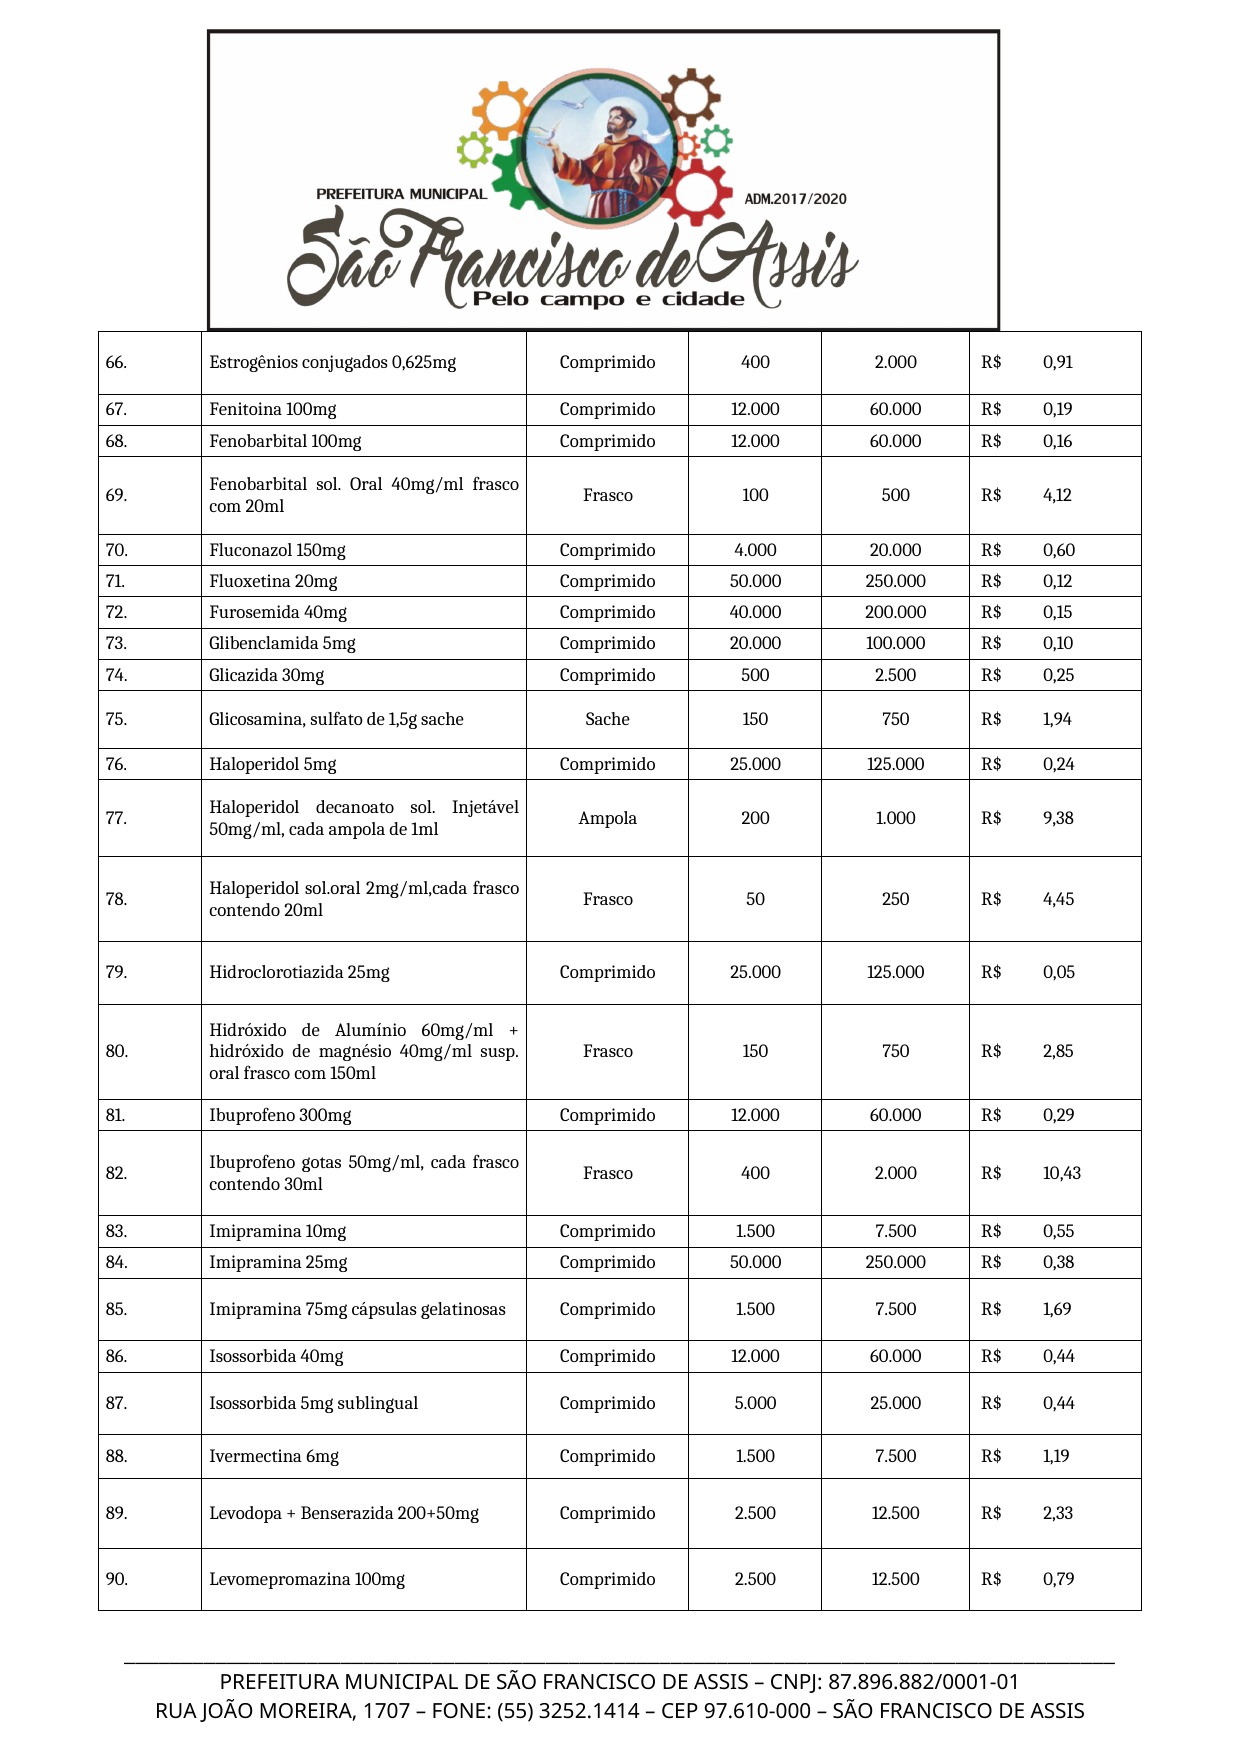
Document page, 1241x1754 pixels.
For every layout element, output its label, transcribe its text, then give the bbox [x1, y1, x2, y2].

table_cell Frasco [527, 457, 688, 534]
table_cell 12.500 [822, 1549, 969, 1610]
table_cell 250.000 [822, 566, 969, 596]
table_cell 77. [99, 780, 201, 856]
table_cell R$ 0,16 [970, 426, 1141, 456]
table_cell 150 [689, 691, 821, 748]
table_cell 71. [99, 566, 201, 596]
table_cell 70. [99, 535, 201, 565]
table_cell Comprimido [527, 1216, 688, 1247]
table_cell R$ 1,69 [970, 1279, 1141, 1340]
table_cell R$ 0,60 [970, 535, 1141, 565]
table_cell 7.500 [822, 1279, 969, 1340]
table_cell Estrogênios conjugados 0,625mg [202, 332, 526, 394]
table_cell R$ 0,10 [970, 629, 1141, 659]
table_cell 1.000 [822, 780, 969, 856]
table_cell 72. [99, 597, 201, 627]
table_cell Haloperidol decanoato sol. Injetável 50mg/ml, cada ampola de 1ml [202, 780, 526, 856]
table_cell 12.000 [689, 395, 821, 425]
table_cell 86. [99, 1341, 201, 1372]
table_cell Levodopa + Benserazida 200+50mg [202, 1479, 526, 1548]
table_cell 20.000 [822, 535, 969, 565]
table_cell 50.000 [689, 1248, 821, 1278]
table_cell Comprimido [527, 1248, 688, 1278]
table_cell R$ 0,44 [970, 1341, 1141, 1372]
table_cell R$ 1,94 [970, 691, 1141, 748]
table_cell 125.000 [822, 749, 969, 779]
table_cell R$ 2,85 [970, 1005, 1141, 1099]
table_cell Imipramina 25mg [202, 1248, 526, 1278]
table_cell Comprimido [527, 1341, 688, 1372]
table_cell Imipramina 75mg cápsulas gelatinosas [202, 1279, 526, 1340]
table_cell 2.500 [822, 660, 969, 690]
table_cell 81. [99, 1100, 201, 1130]
table_cell Comprimido [527, 395, 688, 425]
table_cell 2.000 [822, 1131, 969, 1215]
table_cell 85. [99, 1279, 201, 1340]
table_cell Fluconazol 150mg [202, 535, 526, 565]
table_cell Isossorbida 5mg sublingual [202, 1373, 526, 1434]
table_cell R$ 0,19 [970, 395, 1141, 425]
table_cell Comprimido [527, 629, 688, 659]
table_cell R$ 0,24 [970, 749, 1141, 779]
table_cell Furosemida 40mg [202, 597, 526, 627]
table_cell Fenobarbital 100mg [202, 426, 526, 456]
table_cell 100 [689, 457, 821, 534]
table_cell Ampola [527, 780, 688, 856]
table_cell 25.000 [689, 749, 821, 779]
table_cell 750 [822, 1005, 969, 1099]
table_cell R$ 0,91 [970, 332, 1141, 394]
table_cell Comprimido [527, 1549, 688, 1610]
table_cell Comprimido [527, 1435, 688, 1478]
table_cell Frasco [527, 857, 688, 941]
table_cell 25.000 [822, 1373, 969, 1434]
table_cell 80. [99, 1005, 201, 1099]
table_cell 7.500 [822, 1216, 969, 1247]
table_cell Comprimido [527, 566, 688, 596]
table_cell 79. [99, 942, 201, 1003]
table_cell Hidroclorotiazida 25mg [202, 942, 526, 1003]
table_cell 2.000 [822, 332, 969, 394]
table_cell 60.000 [822, 1341, 969, 1372]
table_cell Comprimido [527, 660, 688, 690]
table_cell Haloperidol sol.oral 2mg/ml,cada frasco contendo 20ml [202, 857, 526, 941]
table_cell 2.500 [689, 1549, 821, 1610]
table_cell R$ 4,12 [970, 457, 1141, 534]
table_cell 2.500 [689, 1479, 821, 1548]
table_cell 1.500 [689, 1216, 821, 1247]
table_cell Glicazida 30mg [202, 660, 526, 690]
table_cell 74. [99, 660, 201, 690]
table_cell Frasco [527, 1131, 688, 1215]
table_cell Glibenclamida 5mg [202, 629, 526, 659]
table_cell 12.000 [689, 1341, 821, 1372]
table_cell 50.000 [689, 566, 821, 596]
table_cell Fenobarbital sol. Oral 40mg/ml frasco com 20ml [202, 457, 526, 534]
table_cell Levomepromazina 100mg [202, 1549, 526, 1610]
table_cell Ivermectina 6mg [202, 1435, 526, 1478]
table_cell 500 [822, 457, 969, 534]
table_cell 68. [99, 426, 201, 456]
table_cell Comprimido [527, 426, 688, 456]
table_cell Fluoxetina 20mg [202, 566, 526, 596]
table_cell Frasco [527, 1005, 688, 1099]
table_cell 400 [689, 1131, 821, 1215]
table_cell 5.000 [689, 1373, 821, 1434]
table_cell 40.000 [689, 597, 821, 627]
table_cell Comprimido [527, 1279, 688, 1340]
table_cell 87. [99, 1373, 201, 1434]
table_cell R$ 0,15 [970, 597, 1141, 627]
table_cell 60.000 [822, 426, 969, 456]
table_cell 78. [99, 857, 201, 941]
table_cell Fenitoina 100mg [202, 395, 526, 425]
table_cell R$ 0,44 [970, 1373, 1141, 1434]
table_cell R$ 2,33 [970, 1479, 1141, 1548]
table_cell 89. [99, 1479, 201, 1548]
table_cell Hidróxido de Alumínio 60mg/ml + hidróxido de magnésio 40mg/ml susp. oral frasco com 150ml [202, 1005, 526, 1099]
table_cell 12.000 [689, 1100, 821, 1130]
table_cell Isossorbida 40mg [202, 1341, 526, 1372]
table_cell 125.000 [822, 942, 969, 1003]
table_cell Sache [527, 691, 688, 748]
table_cell 66. [99, 332, 201, 394]
table_cell R$ 0,05 [970, 942, 1141, 1003]
table_cell R$ 0,79 [970, 1549, 1141, 1610]
table_cell Comprimido [527, 1373, 688, 1434]
table_cell 4.000 [689, 535, 821, 565]
table_cell 88. [99, 1435, 201, 1478]
table_cell 60.000 [822, 1100, 969, 1130]
table_cell Haloperidol 5mg [202, 749, 526, 779]
table_cell 69. [99, 457, 201, 534]
table_cell 50 [689, 857, 821, 941]
table_cell 100.000 [822, 629, 969, 659]
table_cell 67. [99, 395, 201, 425]
table_cell Comprimido [527, 597, 688, 627]
table_cell R$ 9,38 [970, 780, 1141, 856]
table_cell 750 [822, 691, 969, 748]
table_cell R$ 0,25 [970, 660, 1141, 690]
table_cell 250 [822, 857, 969, 941]
table_cell Ibuprofeno 300mg [202, 1100, 526, 1130]
table_cell 12.500 [822, 1479, 969, 1548]
table_cell 25.000 [689, 942, 821, 1003]
table_cell 400 [689, 332, 821, 394]
table_cell Comprimido [527, 1479, 688, 1548]
table_cell 76. [99, 749, 201, 779]
table_cell 75. [99, 691, 201, 748]
table_cell 60.000 [822, 395, 969, 425]
table_cell Ibuprofeno gotas 50mg/ml, cada frasco contendo 30ml [202, 1131, 526, 1215]
table_cell R$ 0,55 [970, 1216, 1141, 1247]
table_cell 150 [689, 1005, 821, 1099]
table_cell Comprimido [527, 749, 688, 779]
table_cell 1.500 [689, 1279, 821, 1340]
table_cell 200.000 [822, 597, 969, 627]
table_cell 83. [99, 1216, 201, 1247]
table_cell 1.500 [689, 1435, 821, 1478]
table_cell Comprimido [527, 535, 688, 565]
table_cell 12.000 [689, 426, 821, 456]
table_cell R$ 0,29 [970, 1100, 1141, 1130]
table_cell Imipramina 10mg [202, 1216, 526, 1247]
table_cell R$ 0,12 [970, 566, 1141, 596]
table_cell 7.500 [822, 1435, 969, 1478]
table_cell Comprimido [527, 942, 688, 1003]
table_cell Comprimido [527, 332, 688, 394]
table_cell R$ 10,43 [970, 1131, 1141, 1215]
table_cell 20.000 [689, 629, 821, 659]
table_cell 500 [689, 660, 821, 690]
table_cell 82. [99, 1131, 201, 1215]
table_cell Glicosamina, sulfato de 1,5g sache [202, 691, 526, 748]
table_cell 90. [99, 1549, 201, 1610]
table_cell 200 [689, 780, 821, 856]
table_cell R$ 1,19 [970, 1435, 1141, 1478]
table_cell R$ 0,38 [970, 1248, 1141, 1278]
table_cell 73. [99, 629, 201, 659]
table_cell R$ 4,45 [970, 857, 1141, 941]
table_cell Comprimido [527, 1100, 688, 1130]
table_cell 250.000 [822, 1248, 969, 1278]
table_cell 84. [99, 1248, 201, 1278]
